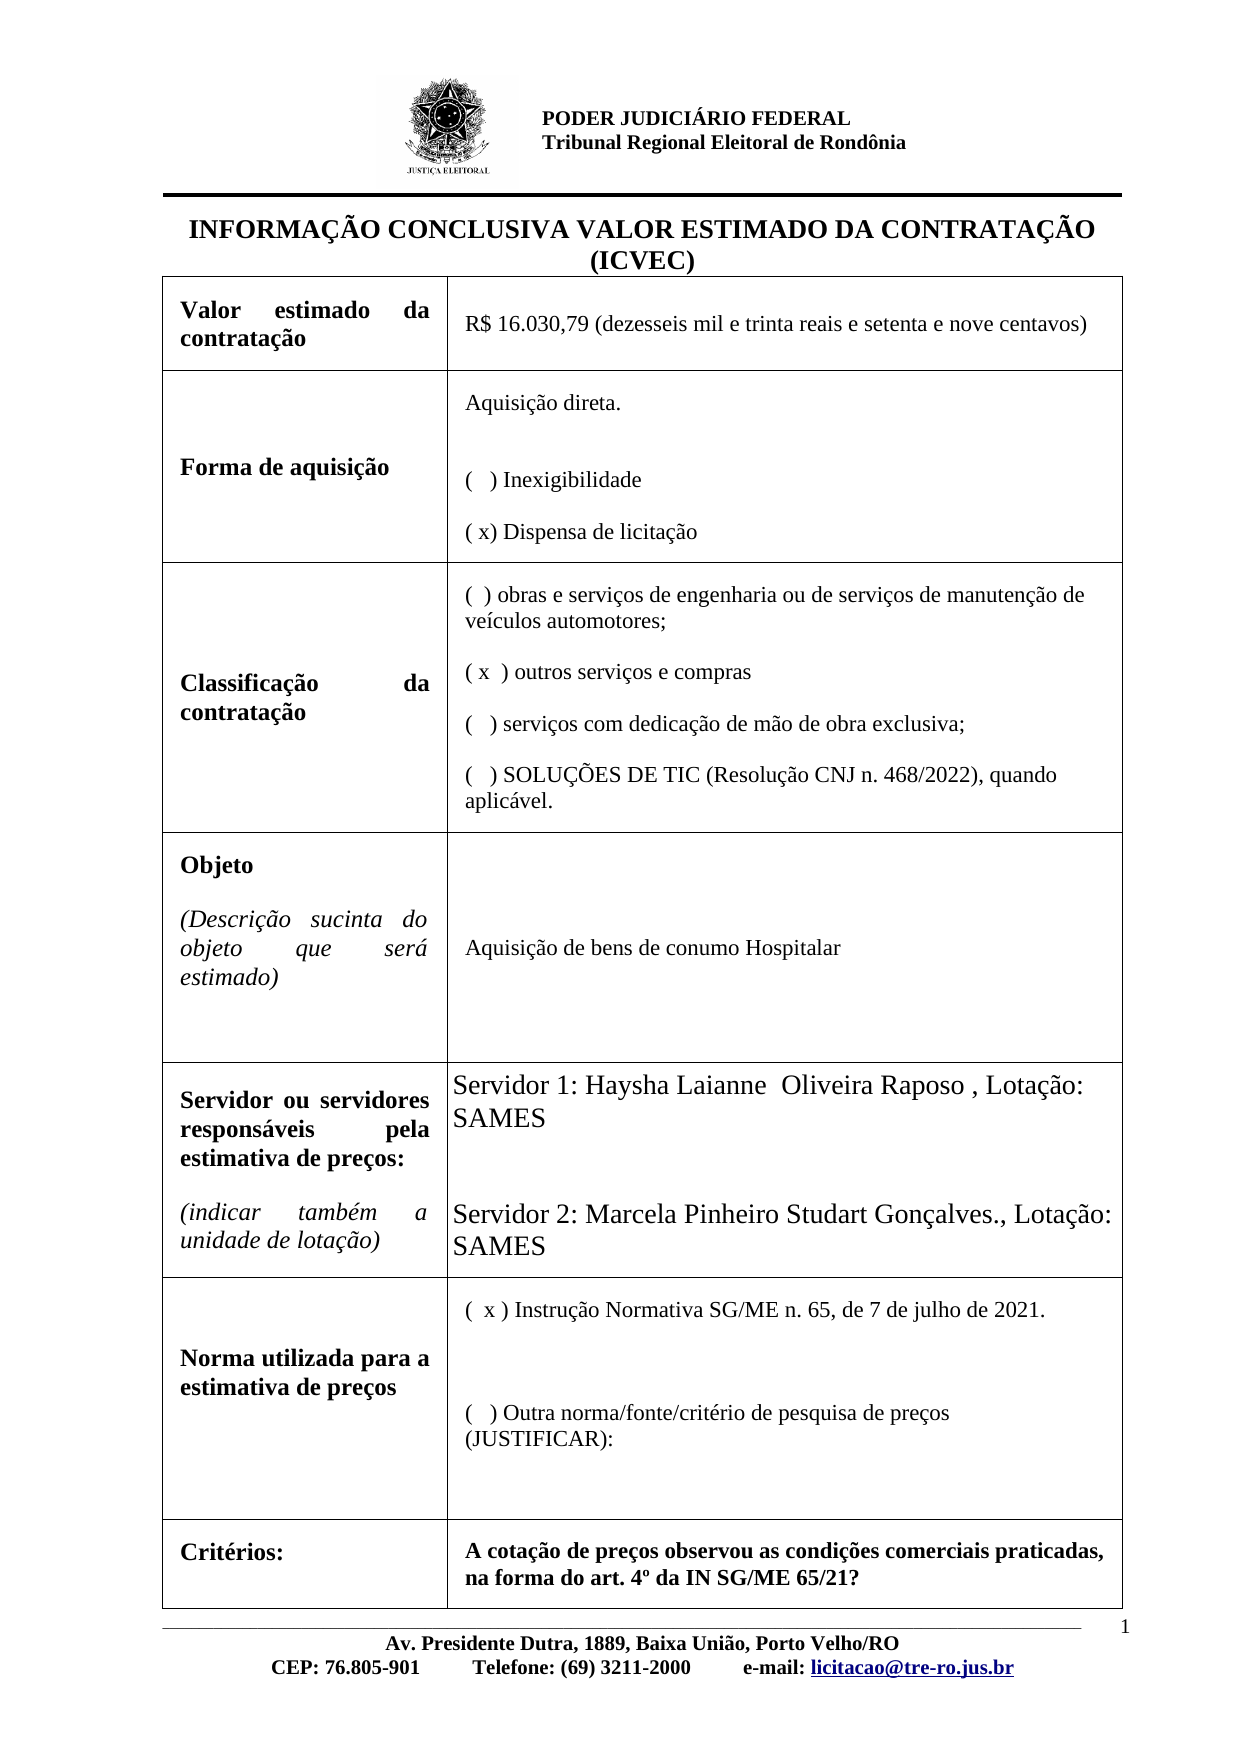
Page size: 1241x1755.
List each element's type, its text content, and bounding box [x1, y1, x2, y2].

table_cell Aquisição direta. ( ) Inexigibilidade ( x) Dispensa de licitação [448, 371, 1122, 562]
table_cell Servidor ou servidores responsáveis pela estimativa de preços: (indicar também a unidade de lotação) [163, 1063, 447, 1277]
table_cell Servidor 1: Haysha Laianne Oliveira Raposo , Lotação: SAMES Servidor 2: Marcela Pinheiro Studart Gonçalves., Lotação: SAMES [448, 1063, 1122, 1277]
table_cell Critérios: [163, 1520, 447, 1608]
table_header Valor estimado da contratação [163, 277, 447, 370]
table_cell Norma utilizada para a estimativa de preços [163, 1278, 447, 1518]
table_cell Aquisição de bens de conumo Hospitalar [448, 833, 1122, 1062]
table_header R$ 16.030,79 (dezesseis mil e trinta reais e setenta e nove centavos) [448, 277, 1122, 370]
table_cell Forma de aquisição [163, 371, 447, 562]
table_cell Objeto (Descrição sucinta do objeto que será estimado) [163, 833, 447, 1062]
table_cell Classificação da contratação [163, 563, 447, 831]
table_cell A cotação de preços observou as condições comerciais praticadas, na forma do art. 4º da IN SG/ME 65/21? [448, 1520, 1122, 1608]
table_cell ( ) obras e serviços de engenharia ou de serviços de manutenção de veículos automotores; ( x ) outros serviços e compras ( ) serviços com dedicação de mão de obra exclusiva; ( ) SOLUÇÕES DE TIC (Resolução CNJ n. 468/2022), quando aplicável. [448, 563, 1122, 831]
text INFORMAÇÃO CONCLUSIVA VALOR ESTIMADO DA CONTRATAÇÃO (ICVEC) [162, 213, 1122, 276]
table_cell ( x ) Instrução Normativa SG/ME n. 65, de 7 de julho de 2021. ( ) Outra norma/fonte/critério de pesquisa de preços (JUSTIFICAR): [448, 1278, 1122, 1518]
